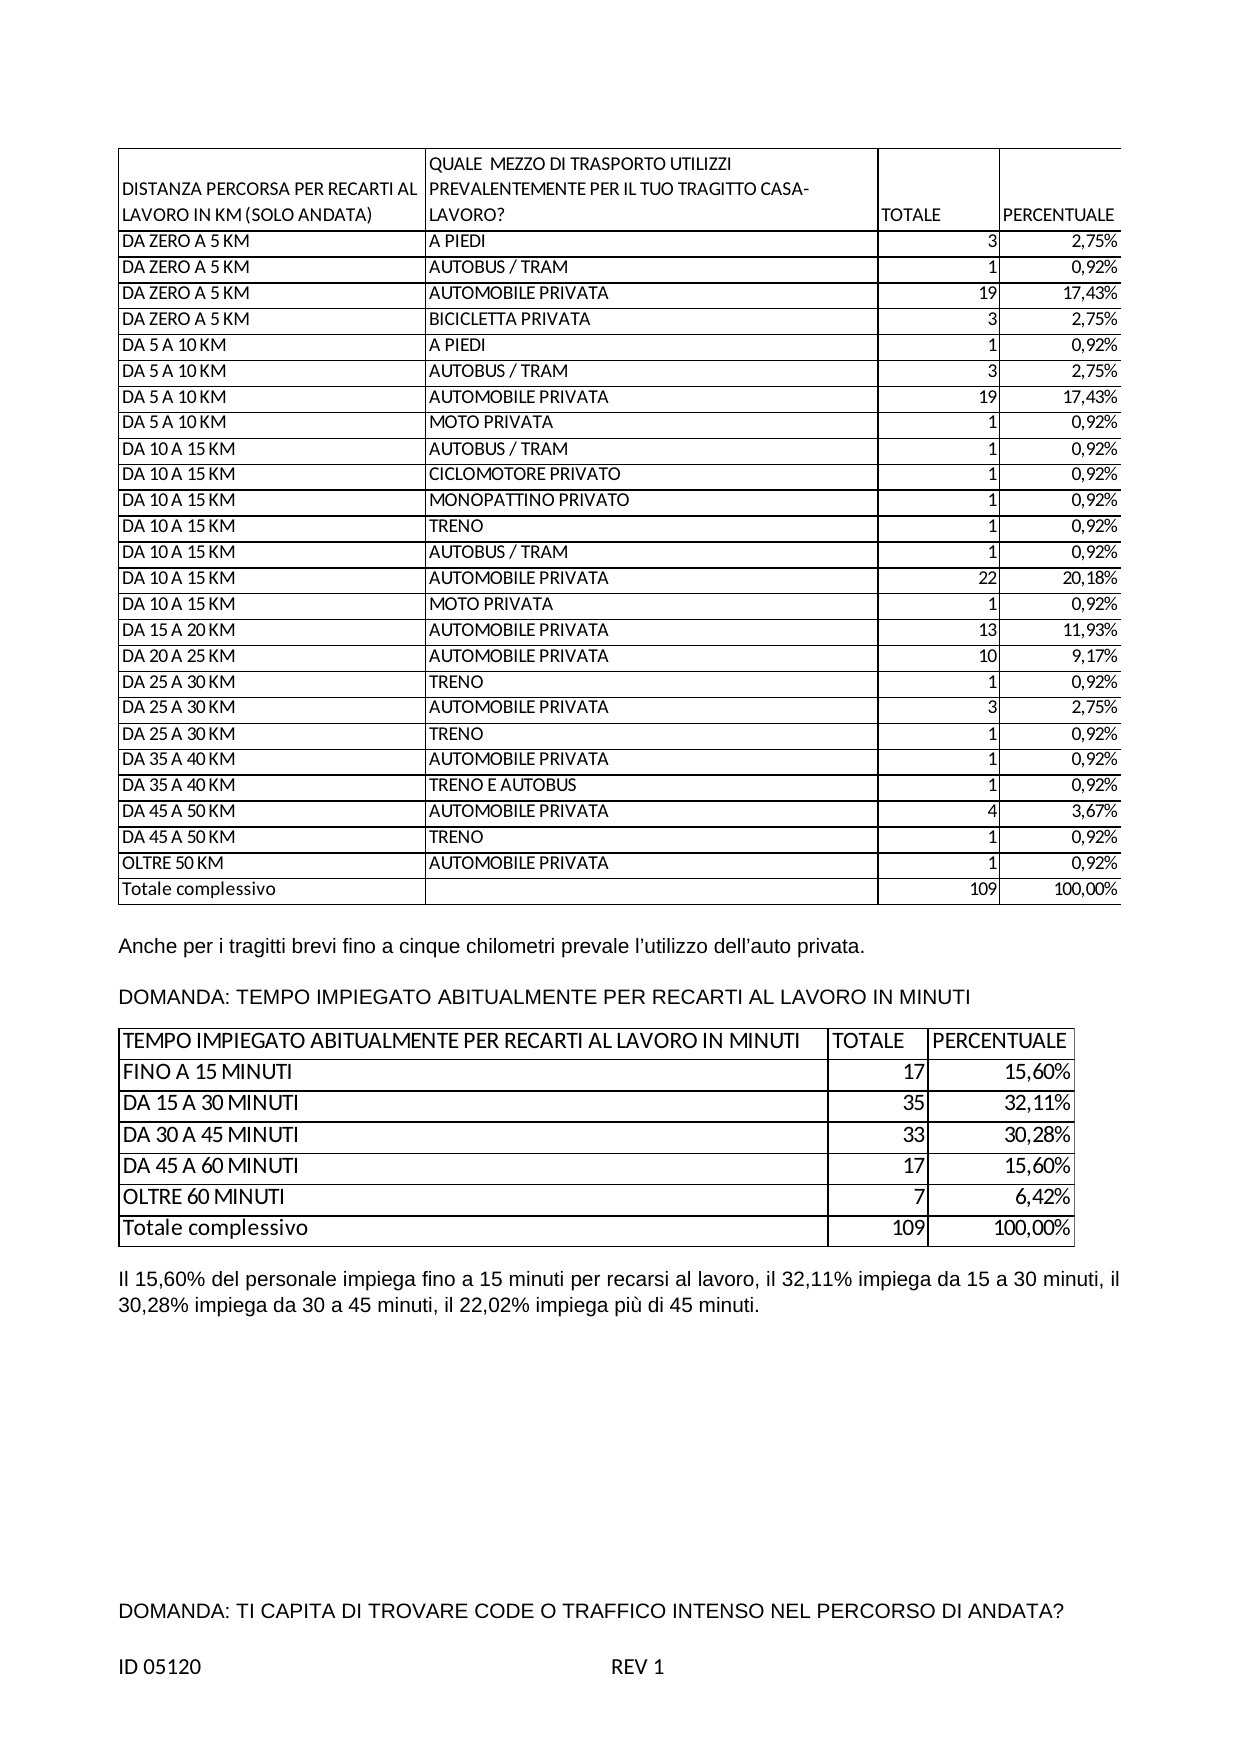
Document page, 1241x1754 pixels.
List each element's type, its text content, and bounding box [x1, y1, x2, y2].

text DOMANDA: TI CAPITA DI TROVARE CODE O TRAFFICO INTENSO NEL PERCORSO DI ANDATA? [118, 1599, 1122, 1623]
text DOMANDA: TEMPO IMPIEGATO ABITUALMENTE PER RECARTI AL LAVORO IN MINUTI [118, 985, 1122, 1009]
text Il 15,60% del personale impiega fino a 15 minuti per recarsi al lavoro, il 32,11% impiega da 15 a 30 minuti, il 30,28% impiega da 30 a 45 minuti, il 22,02% impiega più di 45 minuti. [118, 1267, 1122, 1317]
text Anche per i tragitti brevi fino a cinque chilometri prevale l’utilizzo dell’auto privata. [118, 933, 1122, 957]
